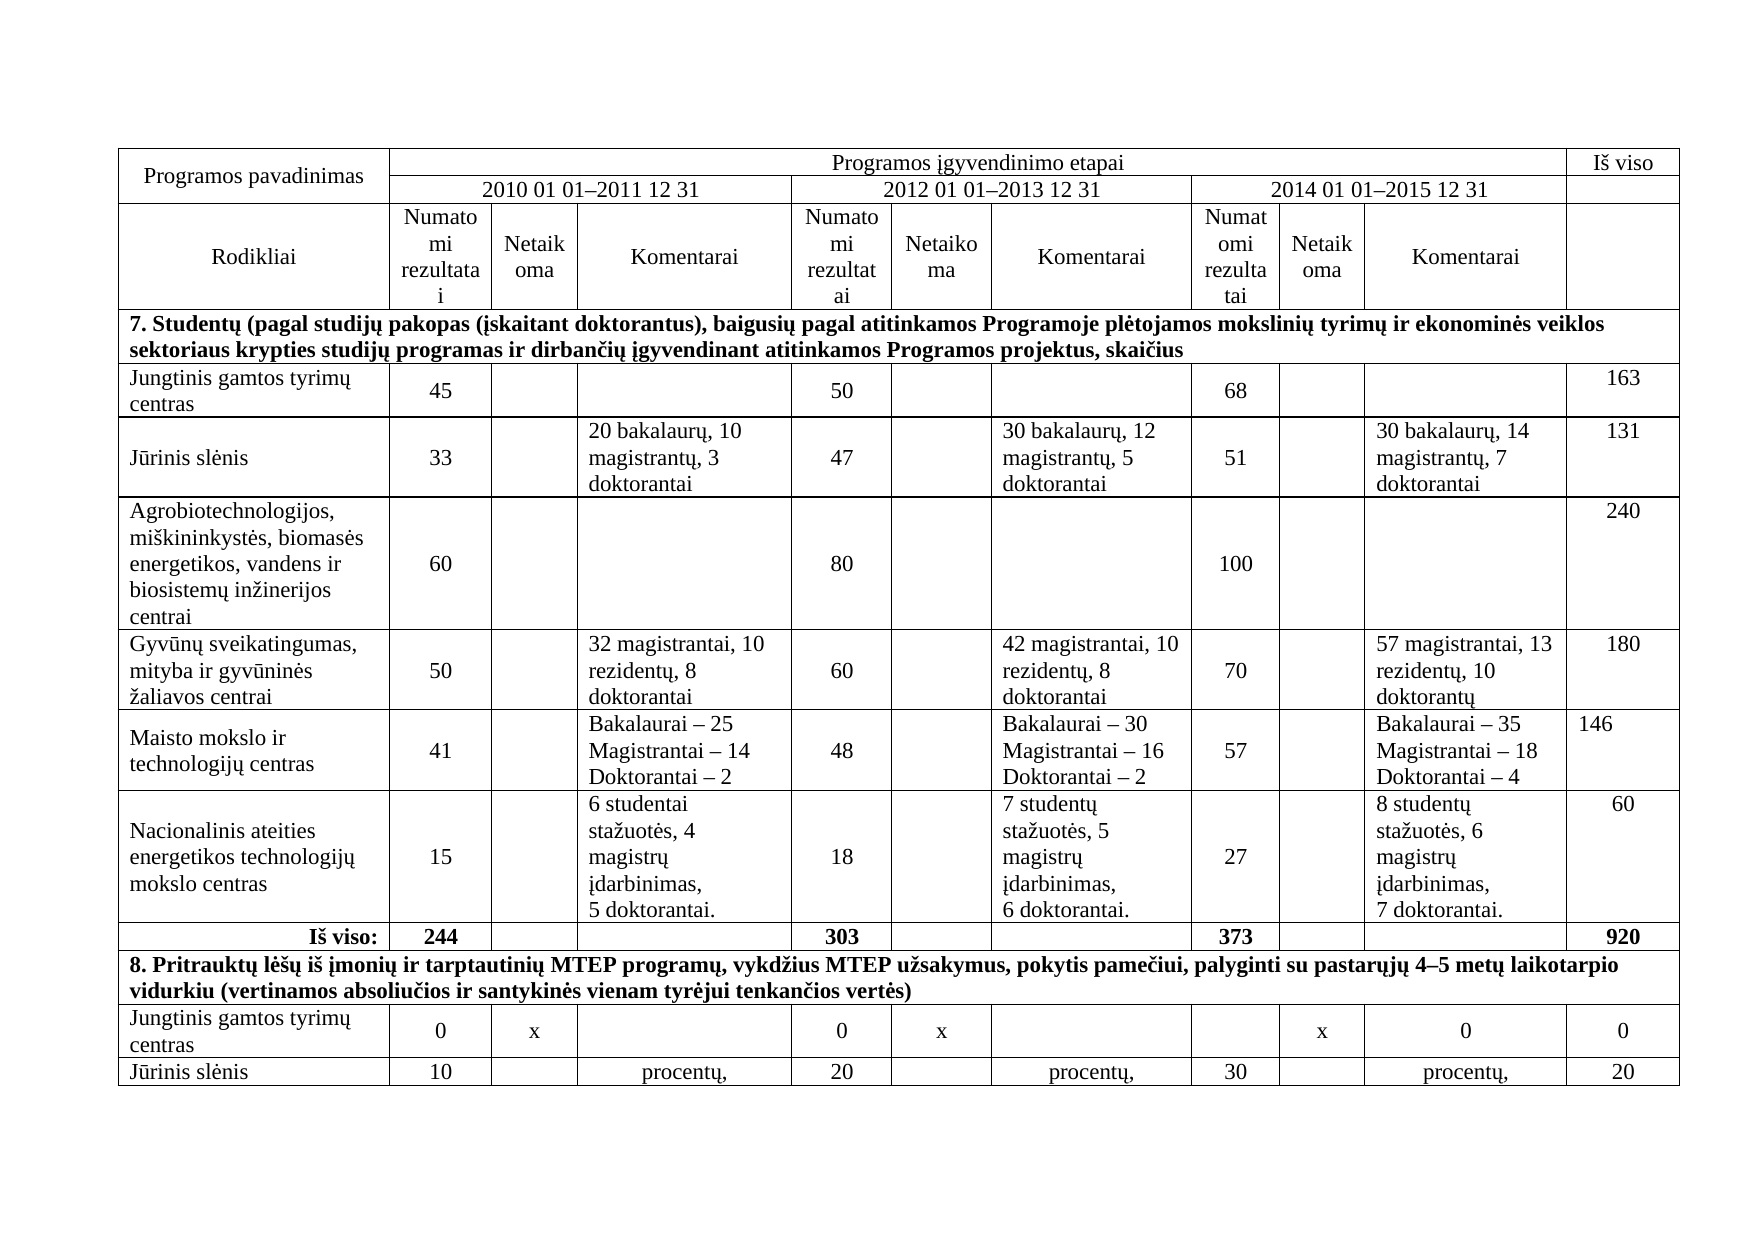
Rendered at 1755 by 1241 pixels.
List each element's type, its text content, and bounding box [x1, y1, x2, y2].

table_cell [492, 498, 577, 629]
table_cell 32 magistrantai, 10 rezidentų, 8 doktorantai [578, 630, 791, 709]
table_cell [492, 1058, 577, 1084]
table_cell 48 [792, 710, 891, 789]
table_cell [1280, 791, 1364, 922]
table_cell [892, 364, 991, 416]
table_cell Numatomi rezultatai [792, 204, 891, 309]
table_cell 0 [792, 1005, 891, 1057]
table_cell 8 studentų stažuotės, 6 magistrų įdarbinimas, 7 doktorantai. [1365, 791, 1566, 922]
table_cell [992, 364, 1191, 416]
table_cell 180 [1567, 630, 1679, 709]
table_cell 303 [792, 923, 891, 950]
table_cell 7 studentų stažuotės, 5 magistrų įdarbinimas, 6 doktorantai. [992, 791, 1191, 922]
table_cell [892, 498, 991, 629]
table_cell [1280, 498, 1364, 629]
table_cell Netaikoma [1280, 204, 1364, 309]
table_cell [578, 498, 791, 629]
table_cell 33 [390, 418, 491, 496]
table_cell 2012 01 01–2013 12 31 [792, 176, 1191, 202]
table_cell 0 [1365, 1005, 1566, 1057]
table_cell [892, 791, 991, 922]
table_cell 50 [792, 364, 891, 416]
table_cell [892, 1058, 991, 1084]
table_cell [992, 1005, 1191, 1057]
table_cell [578, 923, 791, 950]
table_cell 57 magistrantai, 13 rezidentų, 10 doktorantų [1365, 630, 1566, 709]
table_cell Numatomi rezultatai [390, 204, 491, 309]
table_cell 47 [792, 418, 891, 496]
table_cell x [492, 1005, 577, 1057]
table_cell 7. Studentų (pagal studijų pakopas (įskaitant doktorantus), baigusių pagal atitinkamos Programoje plėtojamos mokslinių tyrimų ir ekonominės veiklos sektoriaus krypties studijų programas ir dirbančių įgyvendinant atitinkamos Programos projektus, skaičius [119, 310, 1679, 363]
table_cell Jūrinis slėnis [119, 418, 389, 496]
table_cell 18 [792, 791, 891, 922]
table_cell 0 [390, 1005, 491, 1057]
table_cell [1192, 1005, 1279, 1057]
table_cell [992, 923, 1191, 950]
table_cell procentų, [1365, 1058, 1566, 1084]
table_cell [492, 630, 577, 709]
table_cell 51 [1192, 418, 1279, 496]
table_cell Bakalaurai – 25 Magistrantai – 14 Doktorantai – 2 [578, 710, 791, 789]
table_cell Netaikoma [492, 204, 577, 309]
table_cell 27 [1192, 791, 1279, 922]
table_cell 131 [1567, 418, 1679, 496]
table_cell [1365, 923, 1566, 950]
table_cell 57 [1192, 710, 1279, 789]
table_cell 68 [1192, 364, 1279, 416]
table_cell Iš viso: [119, 923, 389, 950]
table_cell x [1280, 1005, 1364, 1057]
table_cell [1280, 630, 1364, 709]
table_cell [992, 498, 1191, 629]
table_header Programos pavadinimas [119, 149, 389, 202]
table_cell Komentarai [578, 204, 791, 309]
table_cell 20 bakalaurų, 10 magistrantų, 3 doktorantai [578, 418, 791, 496]
table_cell 30 bakalaurų, 12 magistrantų, 5 doktorantai [992, 418, 1191, 496]
table_cell 80 [792, 498, 891, 629]
table_cell [578, 364, 791, 416]
table_cell Netaikoma [892, 204, 991, 309]
table_cell 30 bakalaurų, 14 magistrantų, 7 doktorantai [1365, 418, 1566, 496]
table_cell Maisto mokslo ir technologijų centras [119, 710, 389, 789]
table_cell x [892, 1005, 991, 1057]
table_cell 20 [792, 1058, 891, 1084]
table_cell 41 [390, 710, 491, 789]
table_cell [1365, 498, 1566, 629]
table_cell 920 [1567, 923, 1679, 950]
table_cell Nacionalinis ateities energetikos technologijų mokslo centras [119, 791, 389, 922]
table_cell 50 [390, 630, 491, 709]
table_cell 20 [1567, 1058, 1679, 1084]
table_cell [892, 710, 991, 789]
table_cell [492, 418, 577, 496]
table_cell 240 [1567, 498, 1679, 629]
table_cell [492, 791, 577, 922]
table_cell [1567, 176, 1679, 202]
table_cell 146 [1567, 710, 1679, 789]
table_cell 10 [390, 1058, 491, 1084]
table_cell 373 [1192, 923, 1279, 950]
table_cell [1280, 1058, 1364, 1084]
table_cell [1365, 364, 1566, 416]
table_cell [492, 710, 577, 789]
table_cell [578, 1005, 791, 1057]
table_cell Rodikliai [119, 204, 389, 309]
table_cell Agrobiotechnologijos, miškininkystės, biomasės energetikos, vandens ir biosistemų inžinerijos centrai [119, 498, 389, 629]
table_cell 15 [390, 791, 491, 922]
table_header Programos įgyvendinimo etapai [390, 149, 1566, 175]
table_cell Komentarai [1365, 204, 1566, 309]
table_cell Numatomi rezultatai [1192, 204, 1279, 309]
table_header Iš viso [1567, 149, 1679, 175]
table_cell [1567, 204, 1679, 309]
table_cell 60 [792, 630, 891, 709]
table_cell 244 [390, 923, 491, 950]
table_cell [1280, 923, 1364, 950]
table_cell [1280, 418, 1364, 496]
table_cell 2010 01 01–2011 12 31 [390, 176, 791, 202]
table_cell [892, 630, 991, 709]
table_cell 6 studentai stažuotės, 4 magistrų įdarbinimas, 5 doktorantai. [578, 791, 791, 922]
table_cell Komentarai [992, 204, 1191, 309]
table_cell 60 [1567, 791, 1679, 922]
table_cell 0 [1567, 1005, 1679, 1057]
table_cell 2014 01 01–2015 12 31 [1192, 176, 1566, 202]
table_cell 70 [1192, 630, 1279, 709]
table_cell procentų, [578, 1058, 791, 1084]
table_cell 30 [1192, 1058, 1279, 1084]
table_cell [892, 418, 991, 496]
table_cell 42 magistrantai, 10 rezidentų, 8 doktorantai [992, 630, 1191, 709]
table_cell Bakalaurai – 35 Magistrantai – 18 Doktorantai – 4 [1365, 710, 1566, 789]
table_cell Jūrinis slėnis [119, 1058, 389, 1084]
table_cell Gyvūnų sveikatingumas, mityba ir gyvūninės žaliavos centrai [119, 630, 389, 709]
table_cell 8. Pritrauktų lėšų iš įmonių ir tarptautinių MTEP programų, vykdžius MTEP užsakymus, pokytis pamečiui, palyginti su pastarųjų 4–5 metų laikotarpio vidurkiu (vertinamos absoliučios ir santykinės vienam tyrėjui tenkančios vertės) [119, 951, 1679, 1003]
table_cell [892, 923, 991, 950]
table_cell [1280, 364, 1364, 416]
table_cell [492, 364, 577, 416]
table_cell [492, 923, 577, 950]
table_cell 100 [1192, 498, 1279, 629]
table_cell procentų, [992, 1058, 1191, 1084]
table_cell Jungtinis gamtos tyrimų centras [119, 364, 389, 416]
table_cell 45 [390, 364, 491, 416]
table_cell 60 [390, 498, 491, 629]
table_cell 163 [1567, 364, 1679, 416]
table_cell Bakalaurai – 30 Magistrantai – 16 Doktorantai – 2 [992, 710, 1191, 789]
table_cell [1280, 710, 1364, 789]
table_cell Jungtinis gamtos tyrimų centras [119, 1005, 389, 1057]
